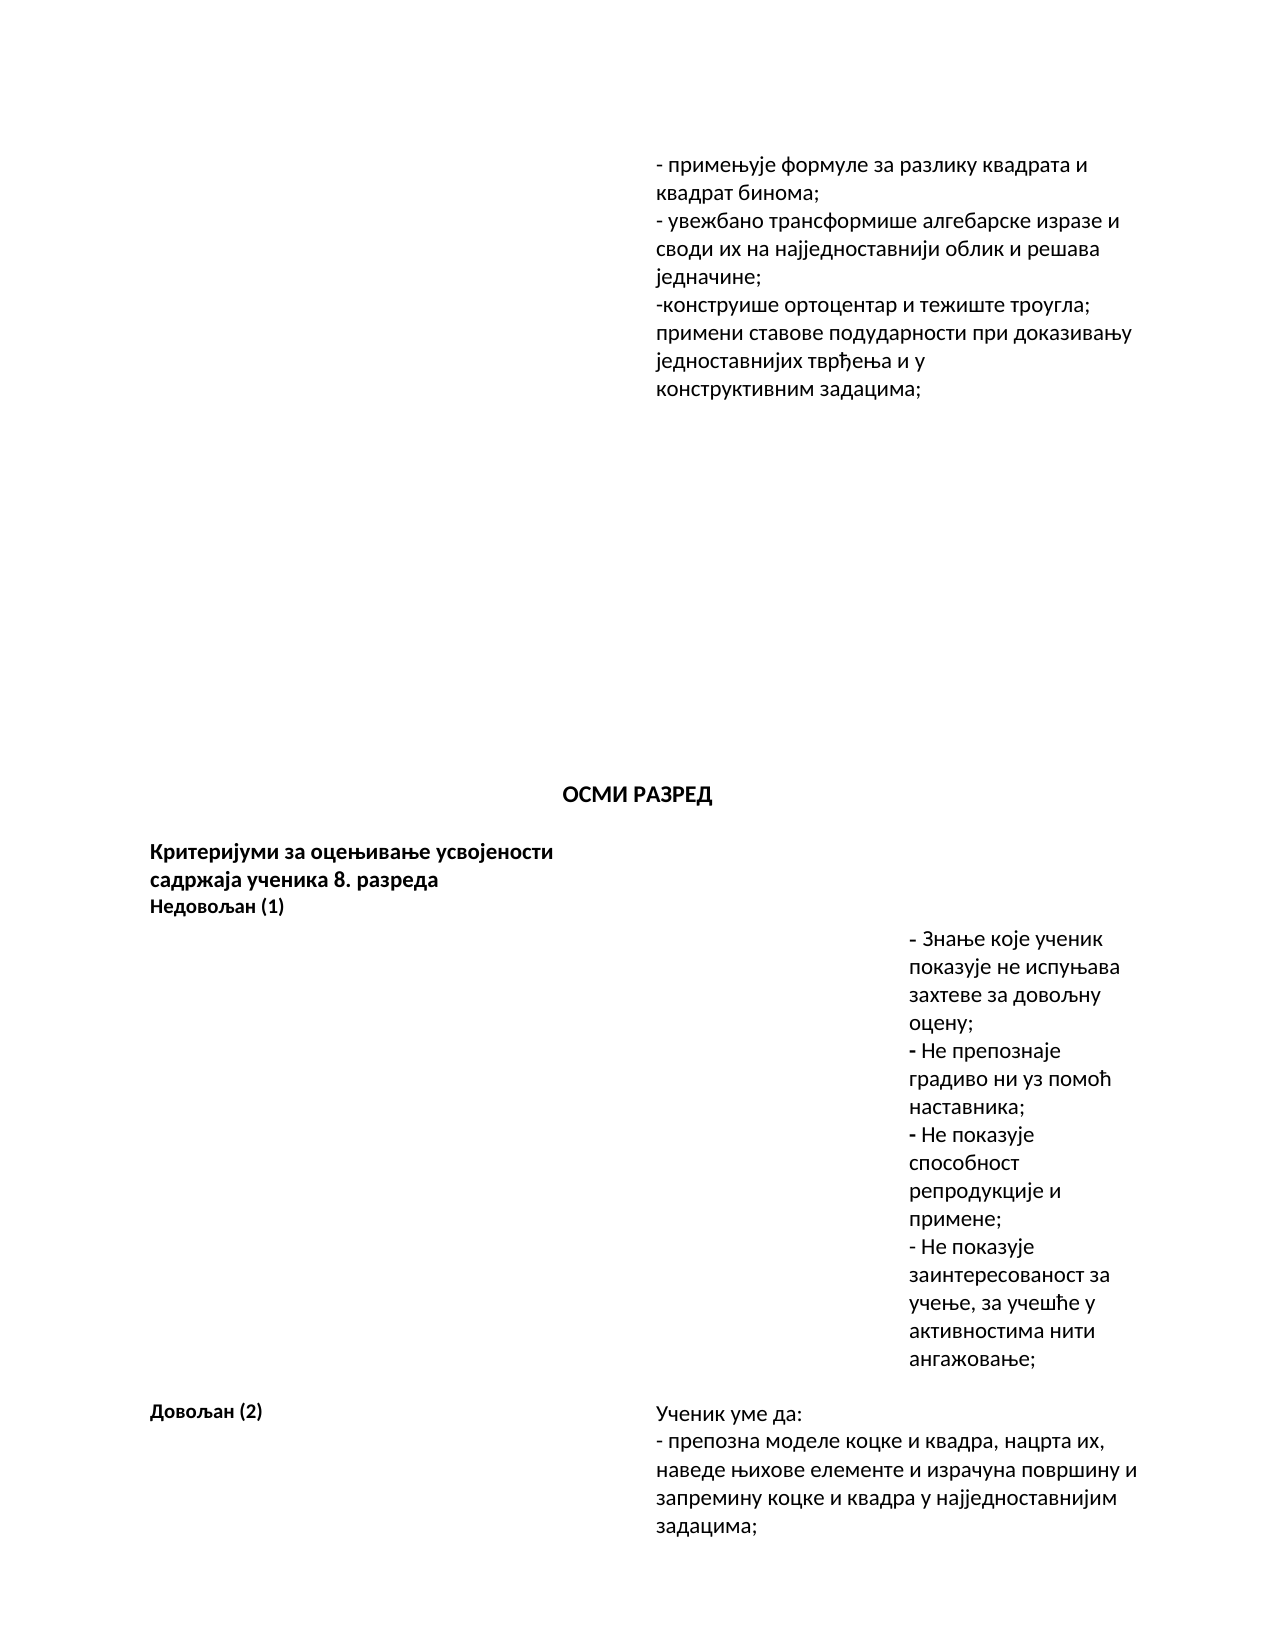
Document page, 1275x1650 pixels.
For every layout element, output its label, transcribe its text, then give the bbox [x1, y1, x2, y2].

table_cell [139, 150, 644, 402]
text ОСМИ РАЗРЕД [150, 779, 1125, 808]
table_cell Ученик уме да: - препозна моделе коцке и квадра, нацрта их, наведе њихове елементе и израчуна површину и запремину коцке и квадра у најједноставнијим задацима; [645, 1399, 1150, 1566]
table_cell - примењује формуле за разлику квадрата и квадрат бинома; - увежбано трансформише алгебарске изразе и своди их на најједноставнији облик и решава једначине; -конструише ортоцентар и тежиште троугла; примени ставове подударности при доказивању једноставнијих тврђења и у конструктивним задацима; [645, 150, 1150, 402]
table_cell Довољан (2) [139, 1399, 644, 1566]
table_cell Недовољан (1) [139, 894, 898, 1399]
table_cell - Знање које ученик показује не испуњава захтеве за довољну оцену; - Не препознаје градиво ни уз помоћ наставника; - Не показује способност репродукције и примене; - Не показује заинтересованост за учење, за учешће у активностима нити ангажовање; [898, 894, 1150, 1399]
table_header Критеријуми за оцењивање усвојености садржаја ученика 8. разреда [139, 838, 644, 893]
table_header [645, 838, 1150, 893]
